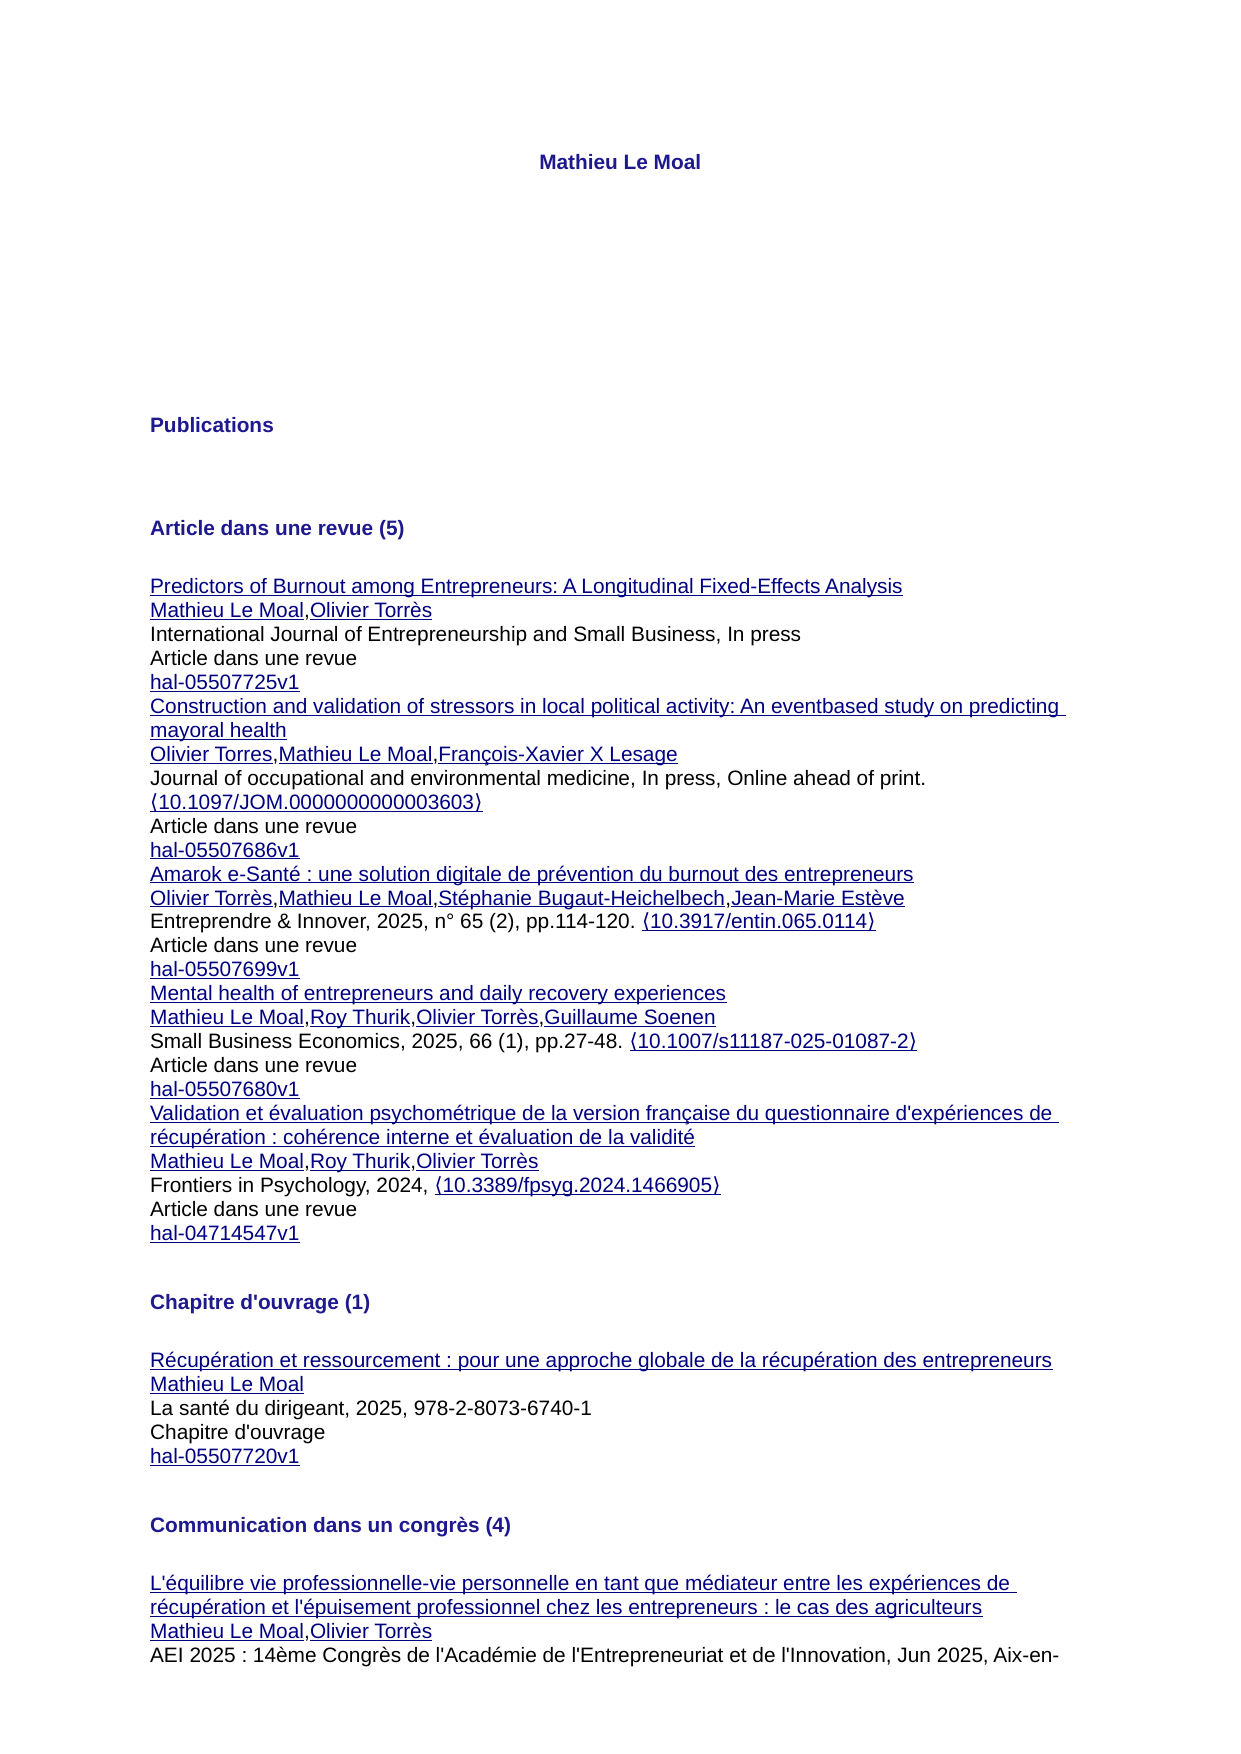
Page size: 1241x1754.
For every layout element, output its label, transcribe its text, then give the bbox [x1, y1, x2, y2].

table_header Predictors of Burnout among Entrepreneurs: A Longitudinal Fixed-Effects Analysis Mathieu Le Moal,Olivier Torrès International Journal of Entrepreneurship and Small Business, In press Article dans une revue hal-05507725v1 [150, 574, 1090, 694]
subtitle Mathieu Le Moal [150, 150, 1090, 174]
table_header Récupération et ressourcement : pour une approche globale de la récupération des entrepreneurs Mathieu Le Moal La santé du dirigeant, 2025, 978-2-8073-6740-1 Chapitre d'ouvrage hal-05507720v1 [150, 1348, 1090, 1468]
subtitle Article dans une revue (5) [150, 516, 1090, 539]
table_header L'équilibre vie professionnelle-vie personnelle en tant que médiateur entre les expériences de récupération et l'épuisement professionnel chez les entrepreneurs : le cas des agriculteurs Mathieu Le Moal,Olivier Torrès AEI 2025 : 14ème Congrès de l'Académie de l'Entrepreneuriat et de l'Innovation, Jun 2025, Aix-en- [150, 1571, 1090, 1667]
subtitle Chapitre d'ouvrage (1) [150, 1289, 1090, 1313]
table_cell Construction and validation of stressors in local political activity: An eventbased study on predicting mayoral health Olivier Torres,Mathieu Le Moal,François-Xavier X Lesage Journal of occupational and environmental medicine, In press, Online ahead of print. ⟨10.1097/JOM.0000000000003603⟩ Article dans une revue hal-05507686v1 [150, 694, 1090, 861]
table_cell Amarok e-Santé : une solution digitale de prévention du burnout des entrepreneurs Olivier Torrès,Mathieu Le Moal,Stéphanie Bugaut-Heichelbech,Jean-Marie Estève Entreprendre & Innover, 2025, n° 65 (2), pp.114-120. ⟨10.3917/entin.065.0114⟩ Article dans une revue hal-05507699v1 [150, 861, 1090, 981]
subtitle Publications [150, 412, 1090, 436]
table_cell Validation et évaluation psychométrique de la version française du questionnaire d'expériences de récupération : cohérence interne et évaluation de la validité Mathieu Le Moal,Roy Thurik,Olivier Torrès Frontiers in Psychology, 2024, ⟨10.3389/fpsyg.2024.1466905⟩ Article dans une revue hal-04714547v1 [150, 1101, 1090, 1245]
subtitle Communication dans un congrès (4) [150, 1512, 1090, 1536]
table_cell Mental health of entrepreneurs and daily recovery experiences Mathieu Le Moal,Roy Thurik,Olivier Torrès,Guillaume Soenen Small Business Economics, 2025, 66 (1), pp.27-48. ⟨10.1007/s11187-025-01087-2⟩ Article dans une revue hal-05507680v1 [150, 981, 1090, 1101]
